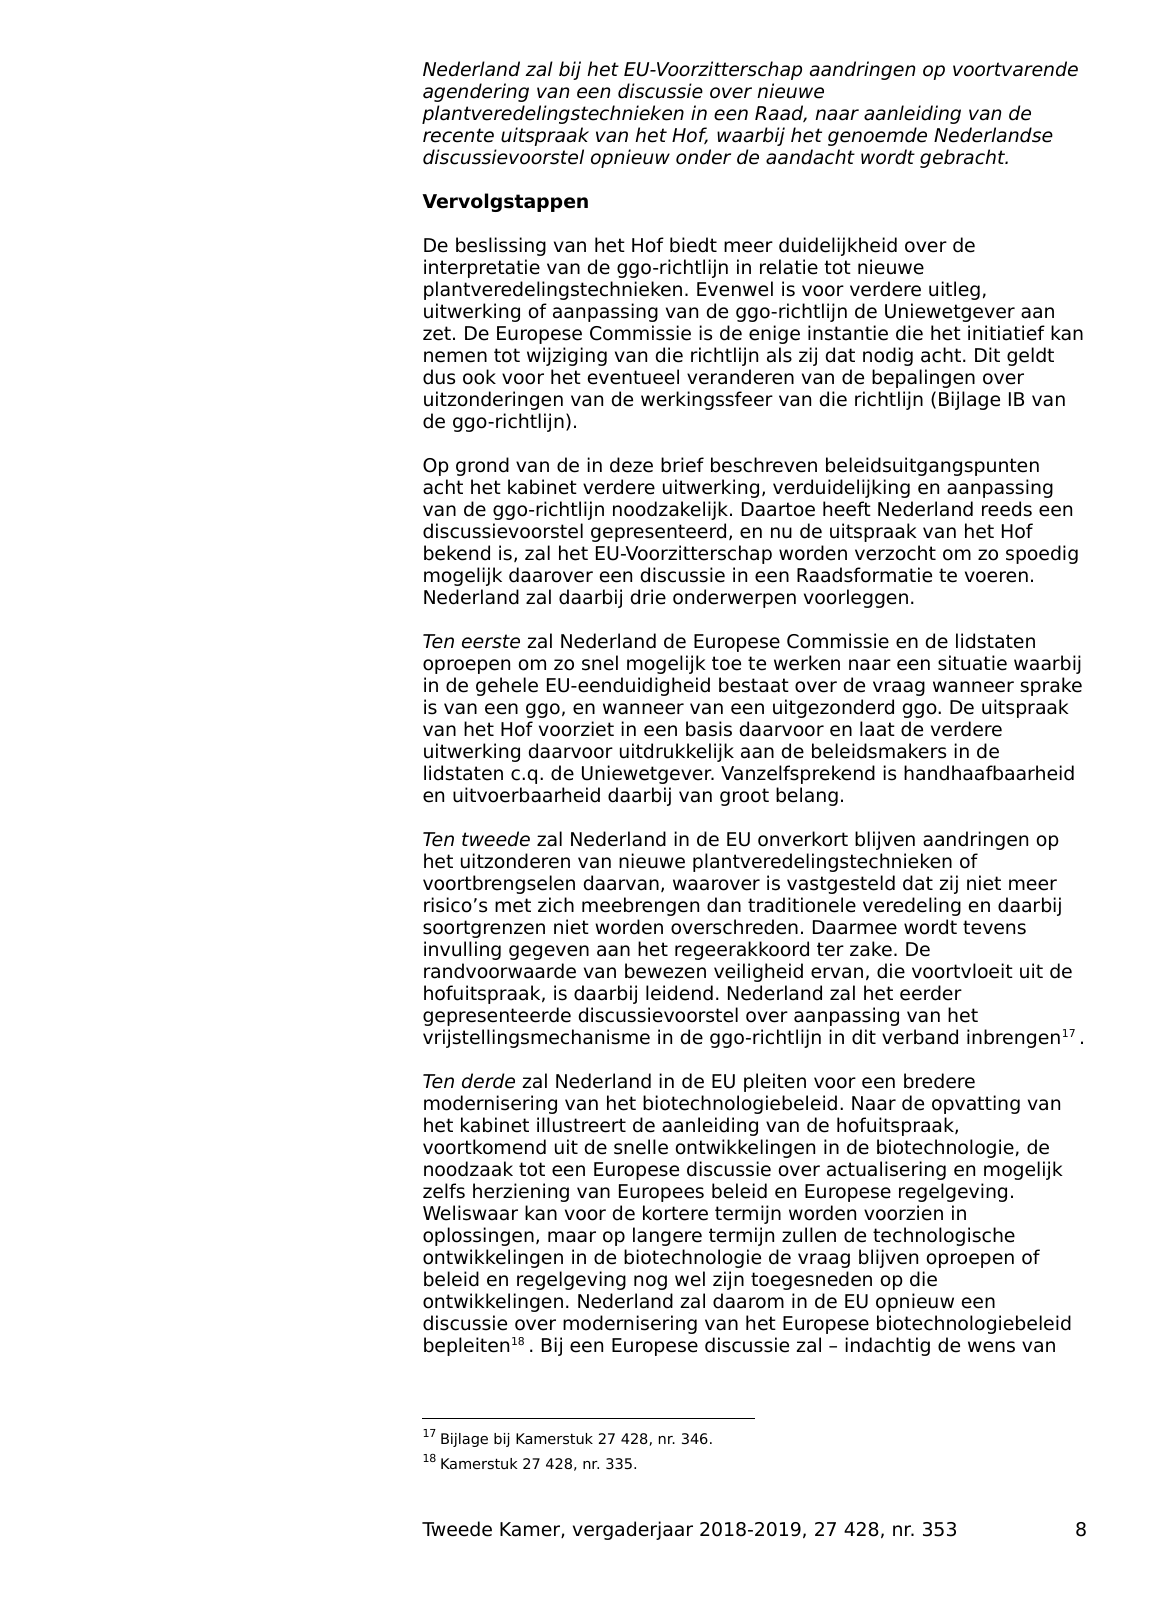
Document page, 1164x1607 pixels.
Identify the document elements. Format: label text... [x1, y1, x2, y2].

text Ten eerste zal Nederland de Europese Commissie en de lidstaten oproepen om zo snel mogelijk toe te werken naar een situatie waarbij in de gehele EU-eenduidigheid bestaat over de vraag wanneer sprake is van een ggo, en wanneer van een uitgezonderd ggo. De uitspraak van het Hof voorziet in een basis daarvoor en laat de verdere uitwerking daarvoor uitdrukkelijk aan de beleidsmakers in de lidstaten c.q. de Uniewetgever. Vanzelfsprekend is handhaafbaarheid en uitvoerbaarheid daarbij van groot belang. [422, 631, 1087, 807]
text Bijlage bij Kamerstuk 27 428, nr. 346. [422, 1427, 1087, 1449]
text Op grond van de in deze brief beschreven beleidsuitgangspunten acht het kabinet verdere uitwerking, verduidelijking en aanpassing van de ggo-richtlijn noodzakelijk. Daartoe heeft Nederland reeds een discussievoorstel gepresenteerd, en nu de uitspraak van het Hof bekend is, zal het EU-Voorzitterschap worden verzocht om zo spoedig mogelijk daarover een discussie in een Raadsformatie te voeren. Nederland zal daarbij drie onderwerpen voorleggen. [422, 455, 1087, 609]
text Kamerstuk 27 428, nr. 335. [422, 1452, 1087, 1474]
text Ten tweede zal Nederland in de EU onverkort blijven aandringen op het uitzonderen van nieuwe plantveredelingstechnieken of voortbrengselen daarvan, waarover is vastgesteld dat zij niet meer risico’s met zich meebrengen dan traditionele veredeling en daarbij soortgrenzen niet worden overschreden. Daarmee wordt tevens invulling gegeven aan het regeerakkoord ter zake. De randvoorwaarde van bewezen veiligheid ervan, die voortvloeit uit de hofuitspraak, is daarbij leidend. Nederland zal het eerder gepresenteerde discussievoorstel over aanpassing van het vrijstellingsmechanisme in de ggo-richtlijn in dit verband inbrengen. [422, 829, 1087, 1049]
text Ten derde zal Nederland in de EU pleiten voor een bredere modernisering van het biotechnologiebeleid. Naar de opvatting van het kabinet illustreert de aanleiding van de hofuitspraak, voortkomend uit de snelle ontwikkelingen in de biotechnologie, de noodzaak tot een Europese discussie over actualisering en mogelijk zelfs herziening van Europees beleid en Europese regelgeving. [422, 1071, 1087, 1203]
subtitle Vervolgstappen [422, 191, 1087, 213]
text De beslissing van het Hof biedt meer duidelijkheid over de interpretatie van de ggo-richtlijn in relatie tot nieuwe plantveredelingstechnieken. Evenwel is voor verdere uitleg, uitwerking of aanpassing van de ggo-richtlijn de Uniewetgever aan zet. De Europese Commissie is de enige instantie die het initiatief kan nemen tot wijziging van die richtlijn als zij dat nodig acht. Dit geldt dus ook voor het eventueel veranderen van de bepalingen over uitzonderingen van de werkingssfeer van die richtlijn (Bijlage IB van de ggo-richtlijn). [422, 235, 1087, 433]
text Nederland zal bij het EU-Voorzitterschap aandringen op voortvarende agendering van een discussie over nieuwe plantveredelingstechnieken in een Raad, naar aanleiding van de recente uitspraak van het Hof, waarbij het genoemde Nederlandse discussievoorstel opnieuw onder de aandacht wordt gebracht. [422, 59, 1087, 169]
text Weliswaar kan voor de kortere termijn worden voorzien in oplossingen, maar op langere termijn zullen de technologische ontwikkelingen in de biotechnologie de vraag blijven oproepen of beleid en regelgeving nog wel zijn toegesneden op die ontwikkelingen. Nederland zal daarom in de EU opnieuw een discussie over modernisering van het Europese biotechnologiebeleid bepleiten. Bij een Europese discussie zal – indachtig de wens van uw Kamer – nadrukkelijk ook de vraag aan de orde worden gesteld of het bieden van keuzevrijheid aan consumenten en professionele gebruikers van vrijgestelde ggo’s nadere waarborgen vereist. [422, 1203, 1087, 1357]
